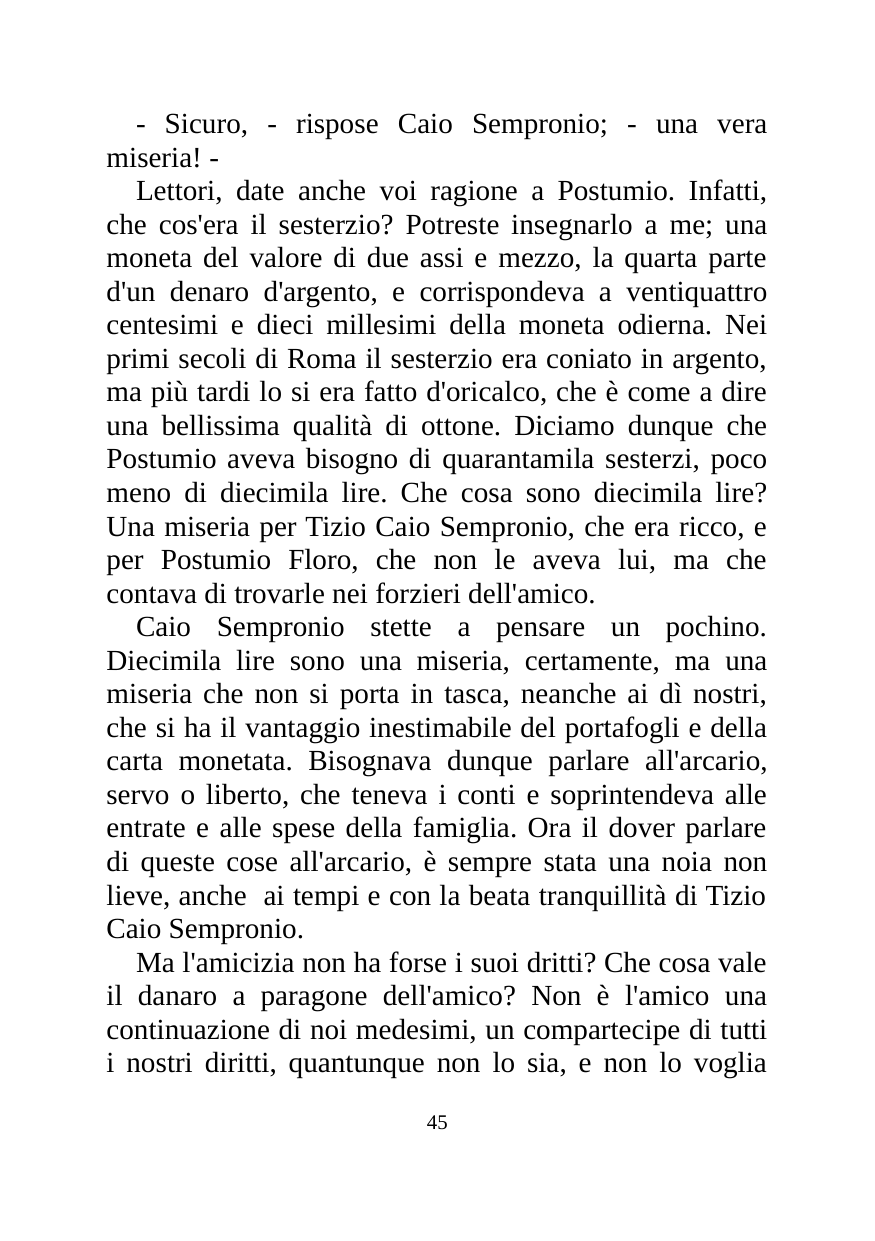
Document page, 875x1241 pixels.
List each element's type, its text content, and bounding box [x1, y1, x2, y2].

text - Sicuro, - rispose Caio Sempronio; - una vera miseria! - [106, 106, 768, 173]
text Lettori, date anche voi ragione a Postumio. Infatti, che cos'era il sesterzio? Potreste insegnarlo a me; una moneta del valore di due assi e mezzo, la quarta parte d'un denaro d'argento, e corrispondeva a ventiquattro centesimi e dieci millesimi della moneta odierna. Nei primi secoli di Roma il sesterzio era coniato in argento, ma più tardi lo si era fatto d'oricalco, che è come a dire una bellissima qualità di ottone. Diciamo dunque che Postumio aveva bisogno di quarantamila sesterzi, poco meno di diecimila lire. Che cosa sono diecimila lire? Una miseria per Tizio Caio Sempronio, che era ricco, e per Postumio Floro, che non le aveva lui, ma che contava di trovarle nei forzieri dell'amico. [106, 173, 768, 609]
text Caio Sempronio stette a pensare un pochino. Diecimila lire sono una miseria, certamente, ma una miseria che non si porta in tasca, neanche ai dì nostri, che si ha il vantaggio inestimabile del portafogli e della carta monetata. Bisognava dunque parlare all'arcario, servo o liberto, che teneva i conti e soprintendeva alle entrate e alle spese della famiglia. Ora il dover parlare di queste cose all'arcario, è sempre stata una noia non lieve, anche ai tempi e con la beata tranquillità di Tizio Caio Sempronio. [106, 609, 768, 945]
text Ma l'amicizia non ha forse i suoi dritti? Che cosa vale il danaro a paragone dell'amico? Non è l'amico una continuazione di noi medesimi, un compartecipe di tutti i nostri diritti, quantunque non lo sia, e non lo voglia [106, 945, 768, 1079]
